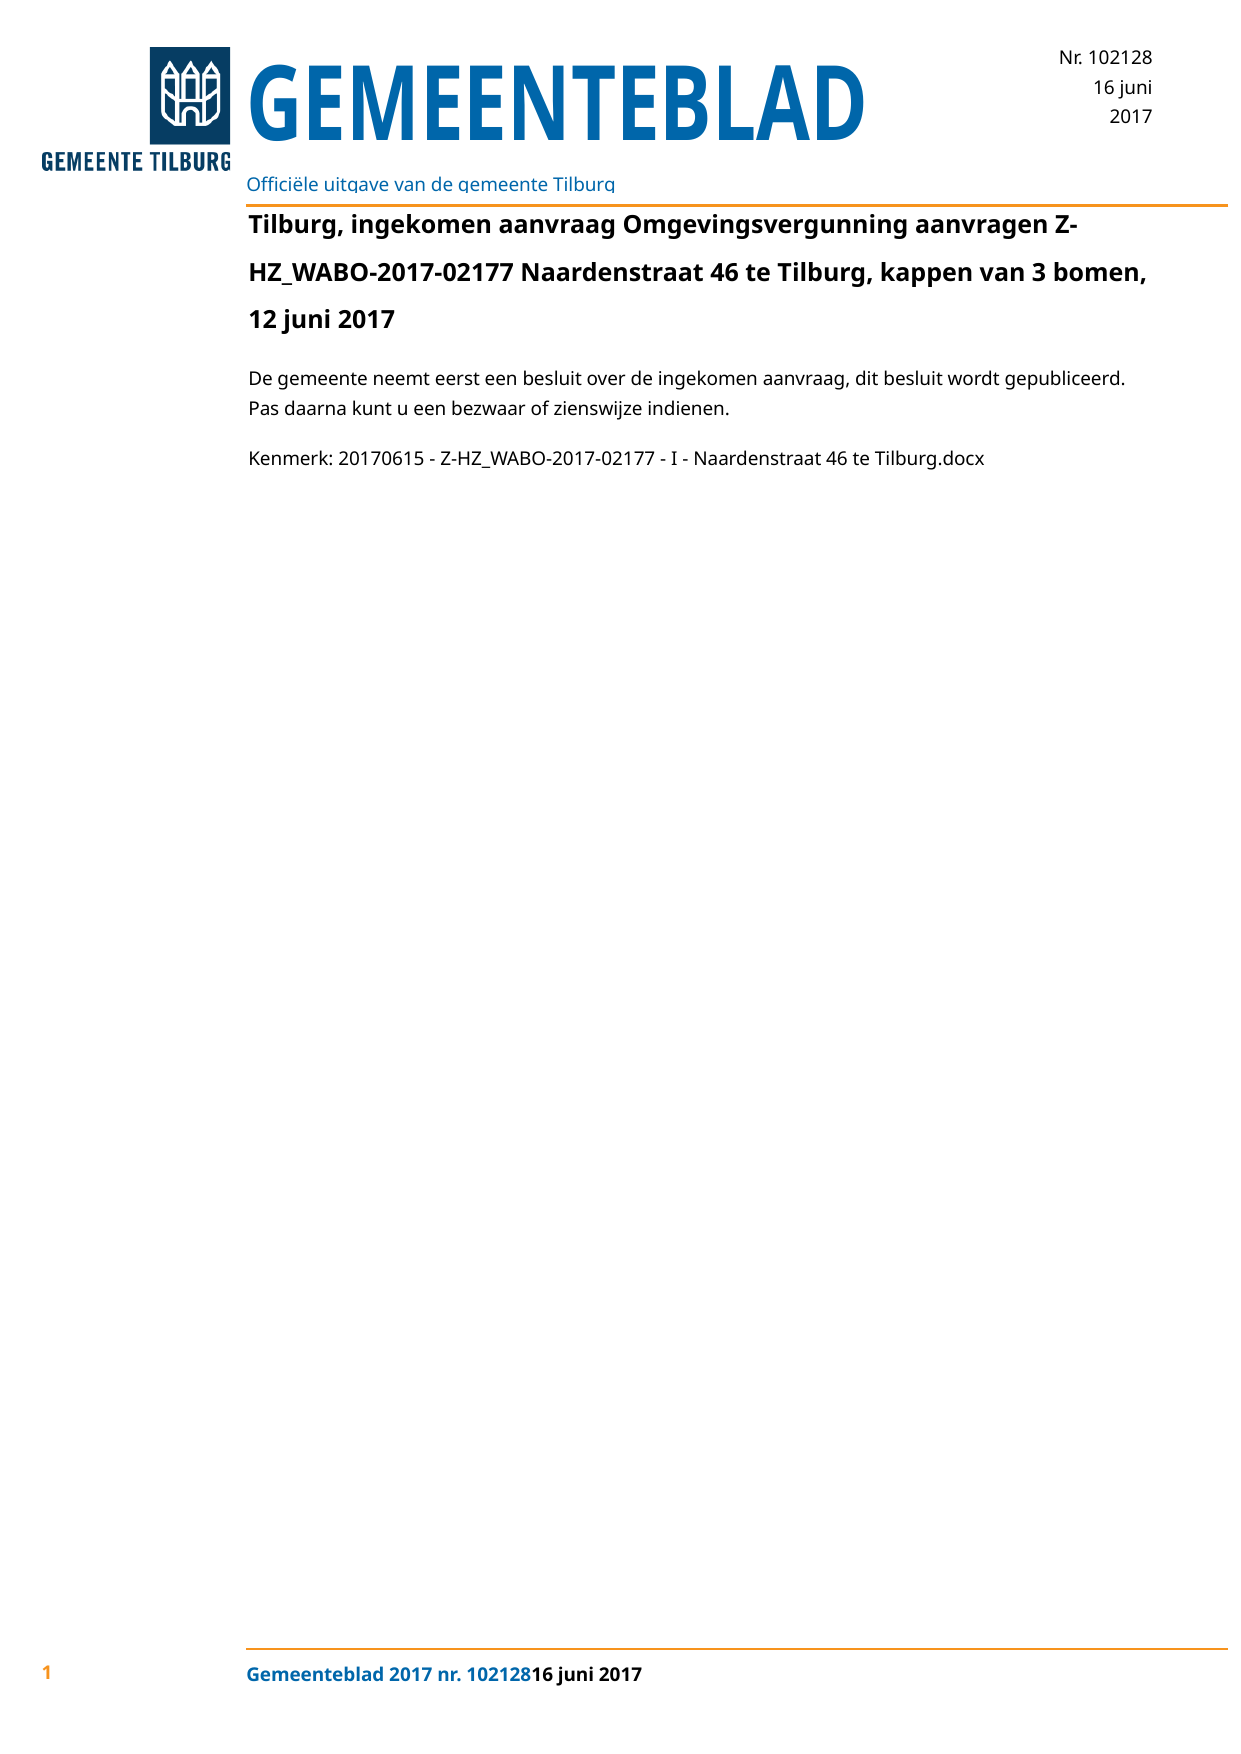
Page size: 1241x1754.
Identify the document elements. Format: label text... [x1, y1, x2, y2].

text De gemeente neemt eerst een besluit over de ingekomen aanvraag, dit besluit wordt gepubliceerd. Pas daarna kunt u een bezwaar of zienswijze indienen. [248, 366, 1152, 421]
picture [41, 47, 231, 172]
text Kenmerk: 20170615 - Z-HZ_WABO-2017-02177 - I - Naardenstraat 46 te Tilburg.docx [248, 446, 1152, 471]
text Tilburg, ingekomen aanvraag Omgevingsvergunning aanvragen Z-HZ_WABO-2017-02177 Naardenstraat 46 te Tilburg, kappen van 3 bomen, 12 juni 2017 [248, 207, 1152, 336]
